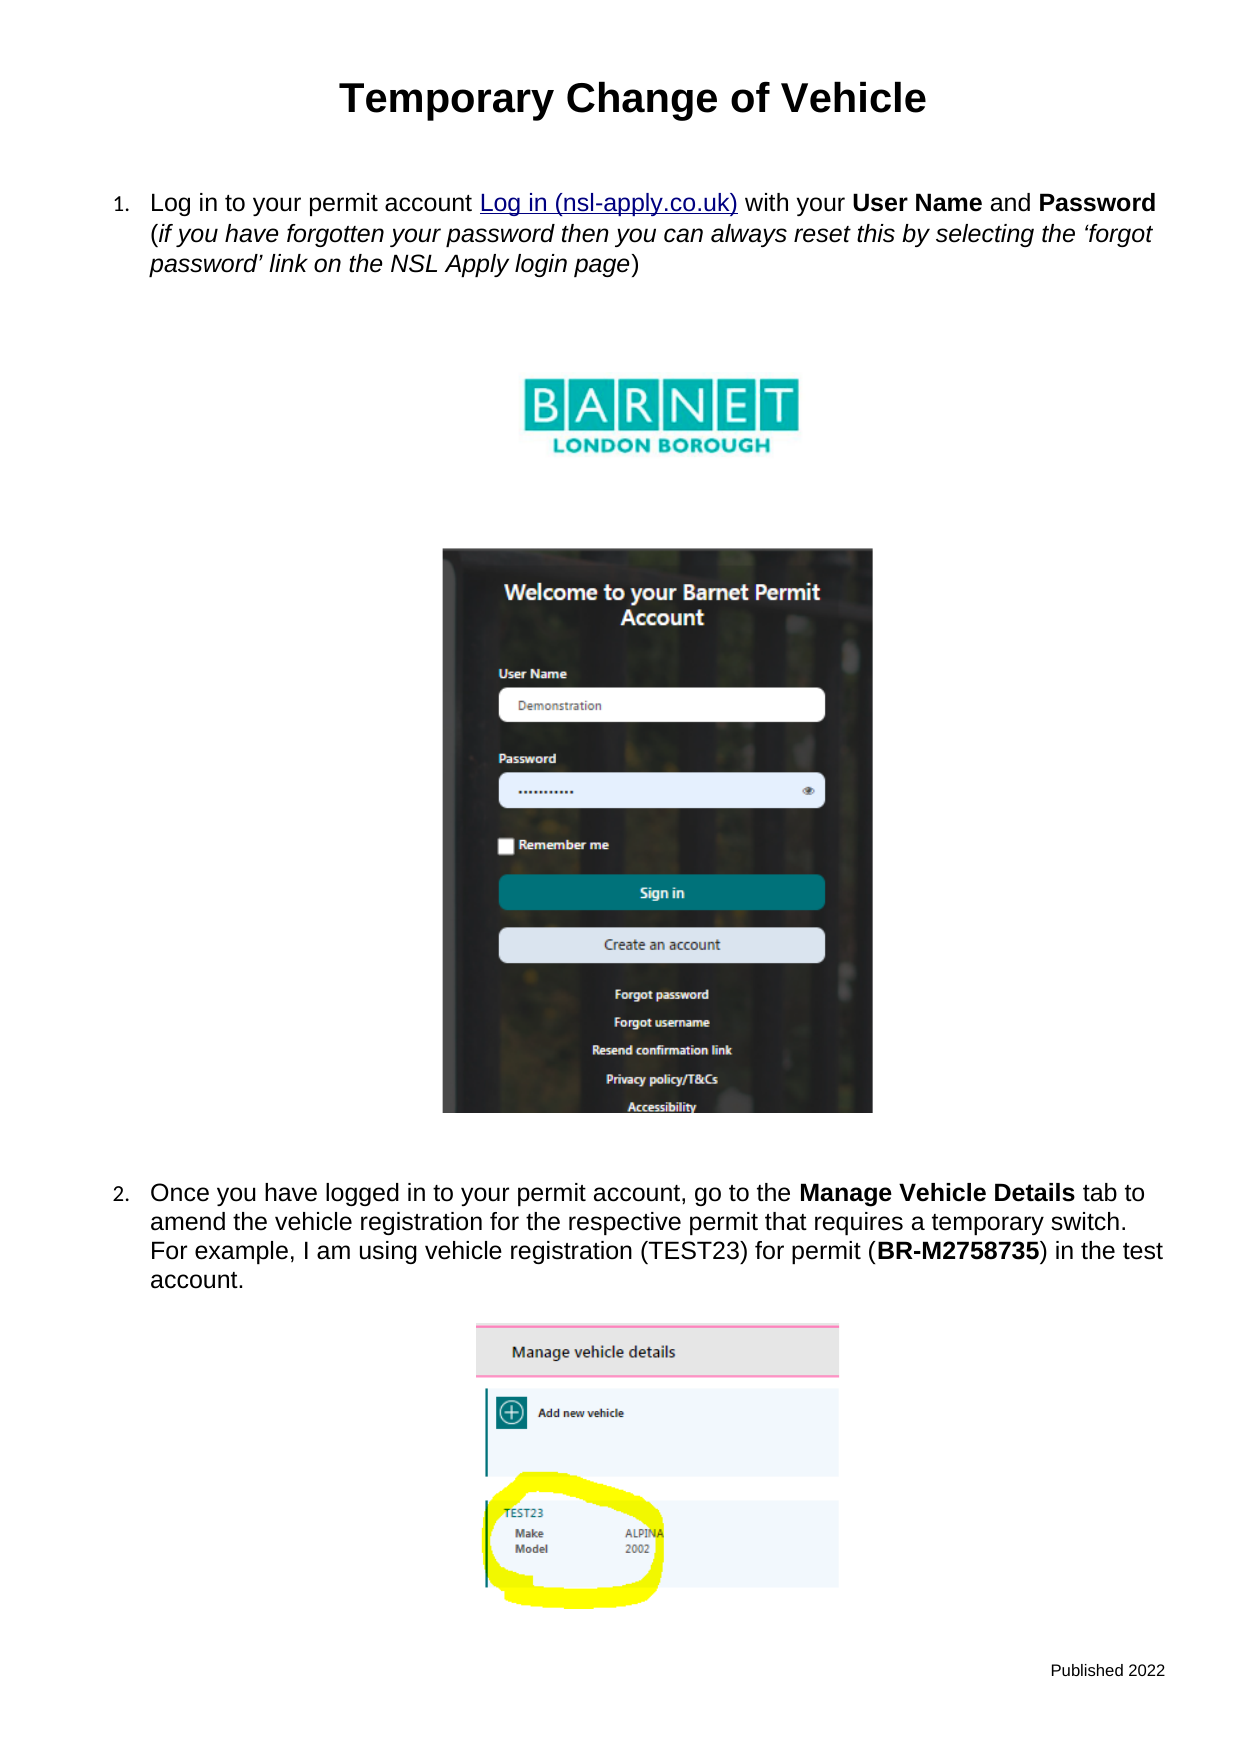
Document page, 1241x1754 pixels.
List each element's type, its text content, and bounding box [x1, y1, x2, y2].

text Temporary Change of Vehicle [112, 74, 1165, 122]
list Log in to your permit account Log in (nsl-apply.co.uk) with your User Name and Password (if you have forgotten your password then you can always reset this by selecting the ‘forgot password’ link on the NSL Apply login page) [112, 188, 1165, 278]
list Once you have logged in to your permit account, go to the Manage Vehicle Details tab to amend the vehicle registration for the respective permit that requires a temporary switch. For example, I am using vehicle registration (TEST23) for permit (BR-M2758735) in the test account. [112, 1178, 1165, 1293]
